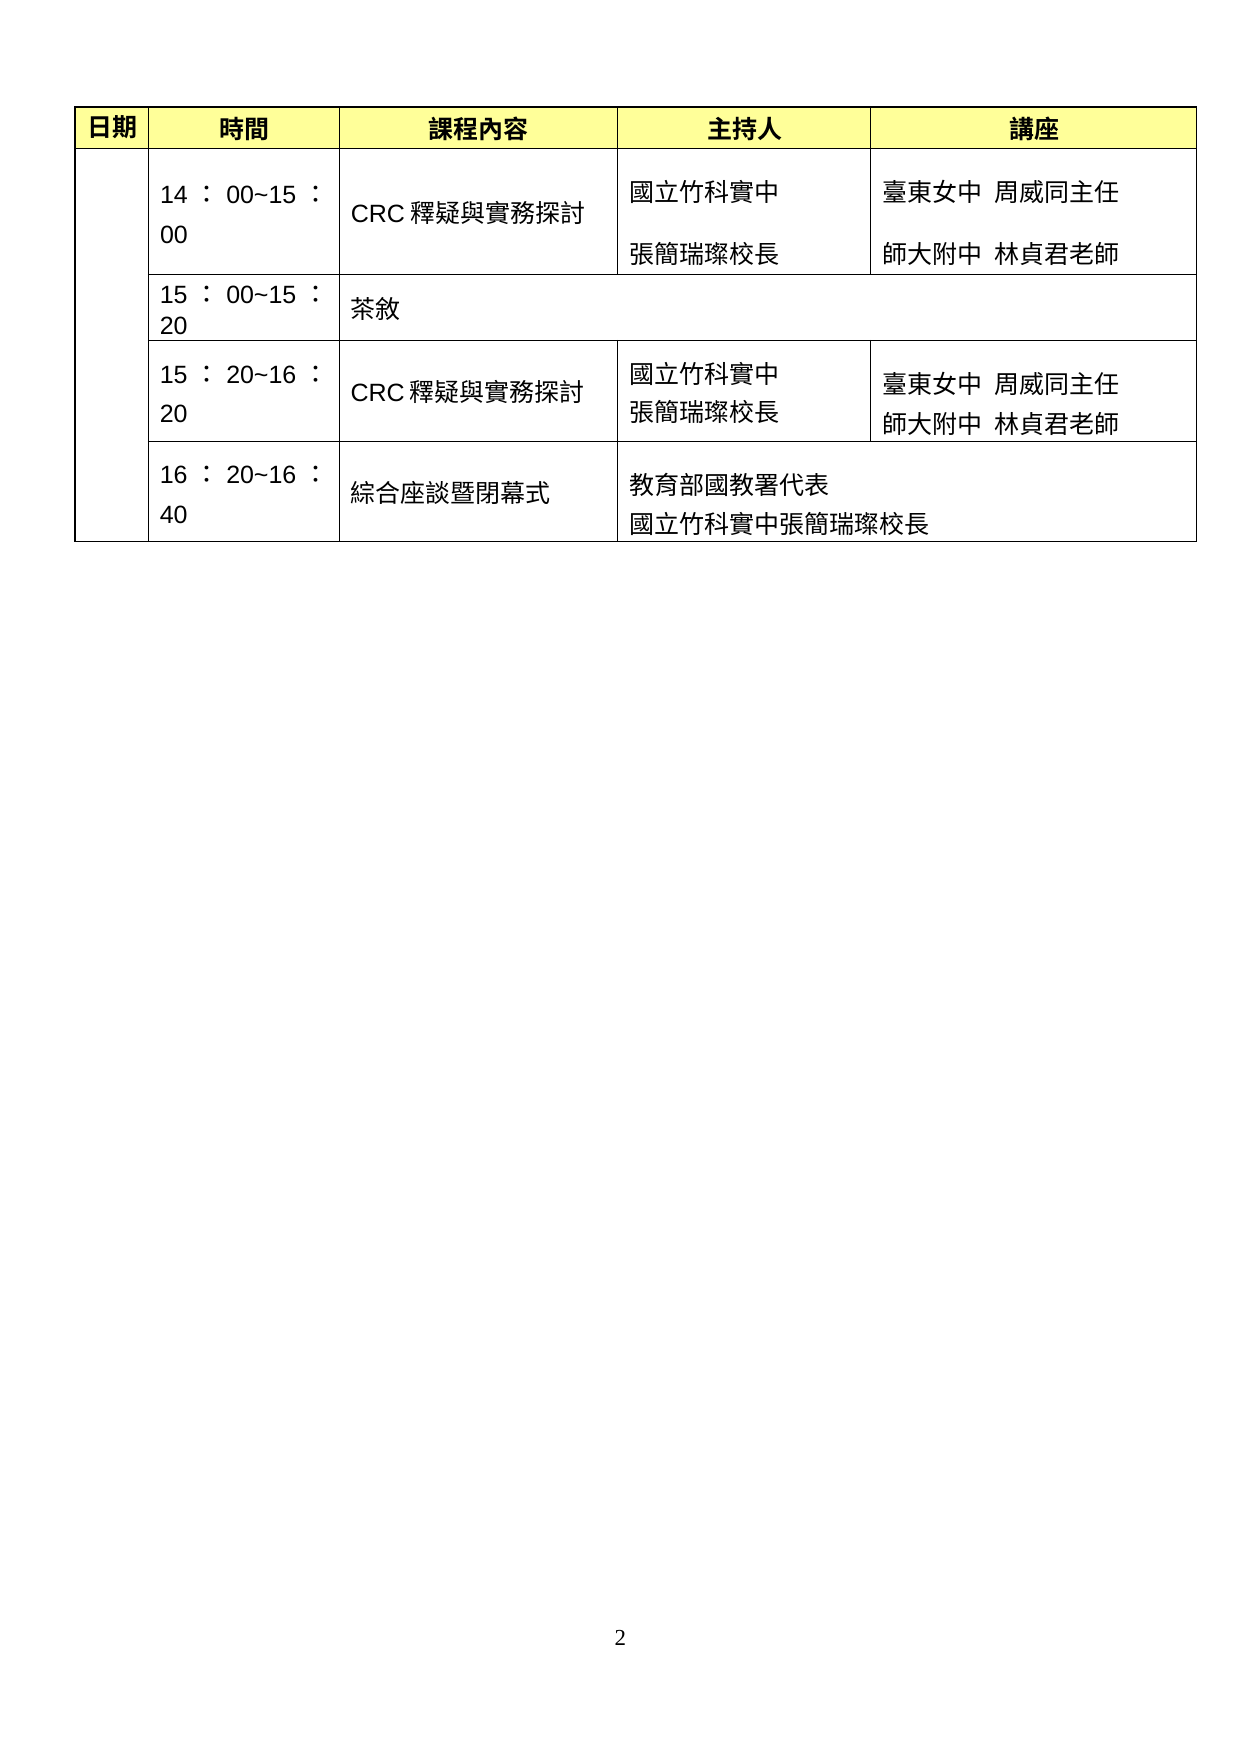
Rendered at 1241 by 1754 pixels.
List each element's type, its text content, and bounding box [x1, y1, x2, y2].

table_cell 臺東女中 周威同主任 師大附中 林貞君老師 [871, 341, 1196, 441]
table_cell CRC釋疑與實務探討 [340, 341, 617, 441]
table_header 主持人 [618, 108, 870, 148]
table_header 課程內容 [340, 108, 617, 148]
table_header 日期 [76, 108, 148, 148]
table_header 時間 [149, 108, 339, 148]
table_cell [76, 149, 148, 541]
table_cell 臺東女中 周威同主任 師大附中 林貞君老師 [871, 149, 1196, 274]
table_cell 教育部國教署代表 國立竹科實中張簡瑞璨校長 [618, 442, 1196, 541]
table_cell 茶敘 [340, 275, 1196, 340]
table_cell 國立竹科實中 張簡瑞璨校長 [618, 149, 870, 274]
table_cell 15：00~15：20 [149, 275, 339, 340]
table_cell 15：20~16：20 [149, 341, 339, 441]
table_cell 14：00~15：00 [149, 149, 339, 274]
table_cell 綜合座談暨閉幕式 [340, 442, 617, 541]
table_cell 國立竹科實中 張簡瑞璨校長 [618, 341, 870, 441]
table_cell CRC釋疑與實務探討 [340, 149, 617, 274]
table_cell 16：20~16：40 [149, 442, 339, 541]
table_header 講座 [871, 108, 1196, 148]
